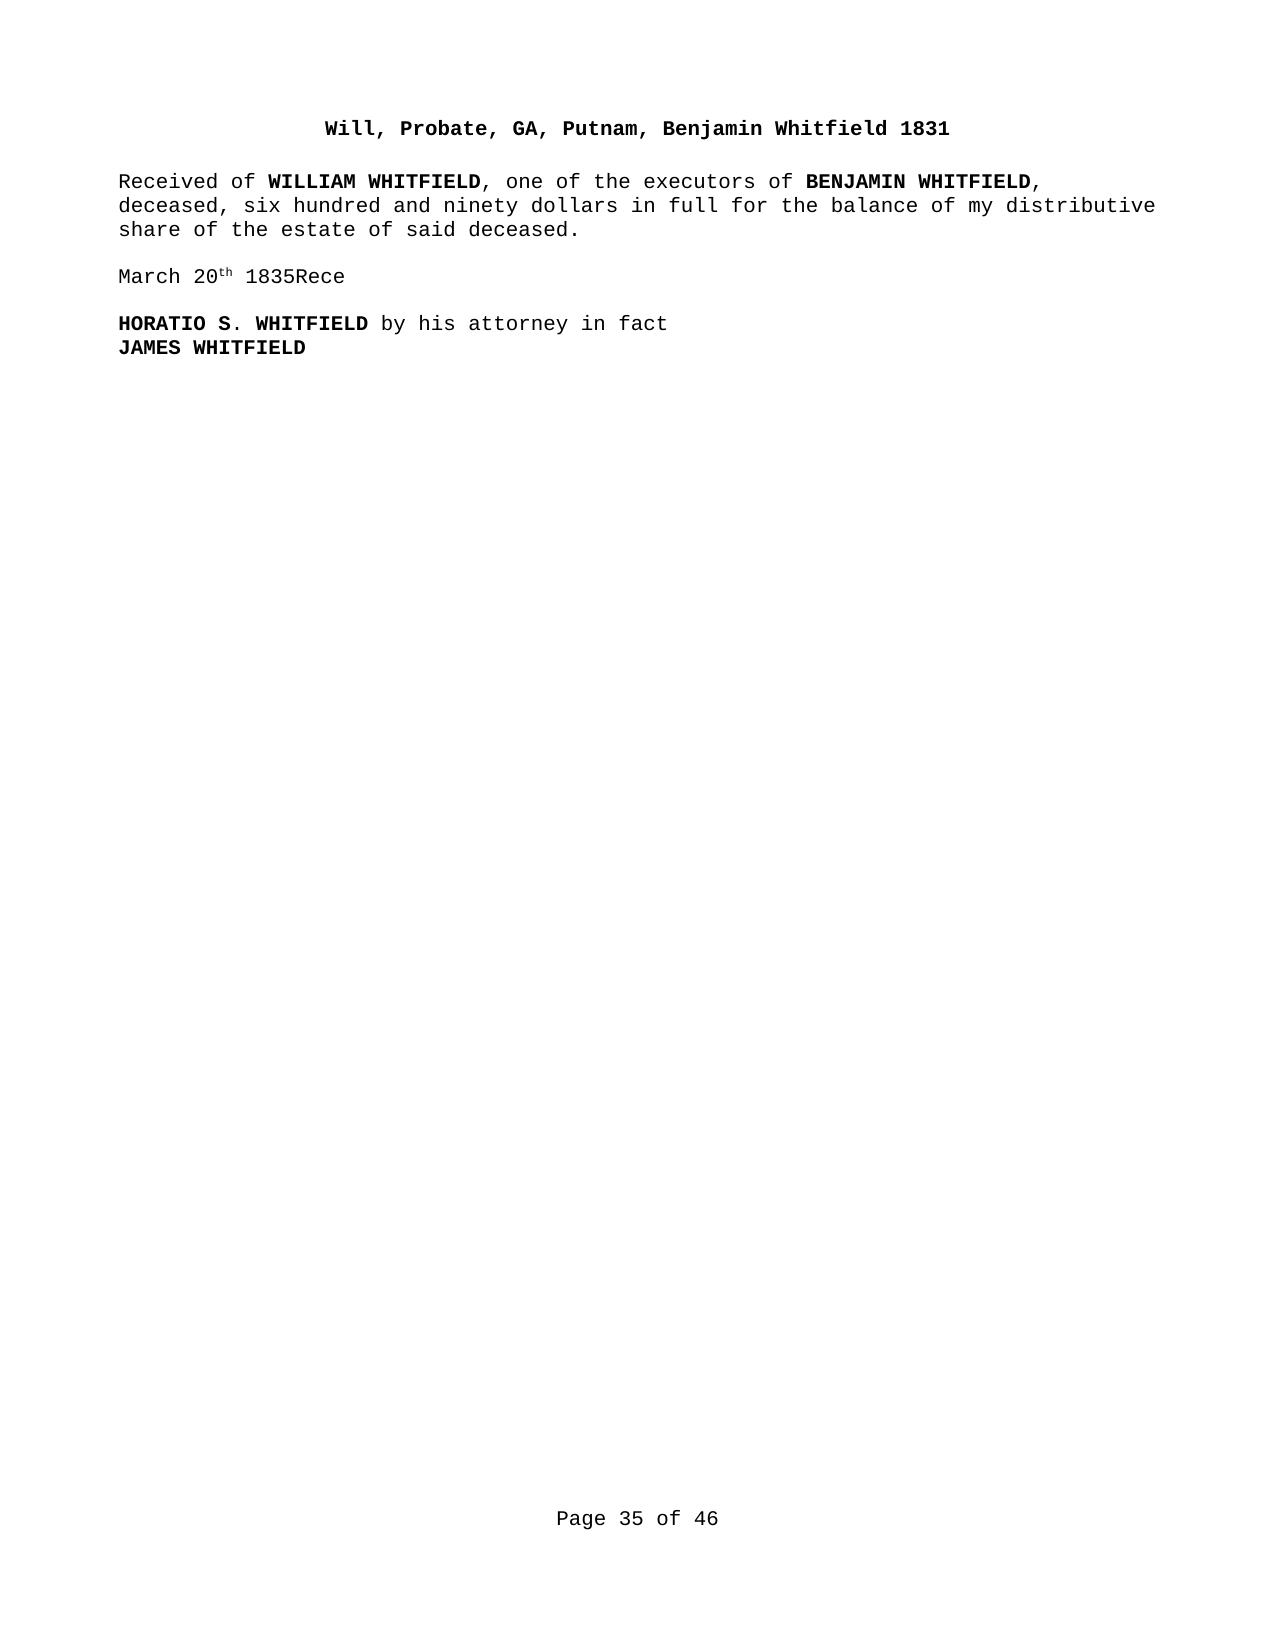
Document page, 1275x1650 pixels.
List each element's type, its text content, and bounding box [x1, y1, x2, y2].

text James Whitfield [118, 337, 1157, 360]
text Horatio S. Whitfield by his attorney in fact [118, 313, 1157, 337]
text March 20th 1835Rece [118, 266, 1157, 289]
text Received of William Whitfield, one of the executors of Benjamin Whitfield, deceased, six hundred and ninety dollars in full for the balance of my distributive share of the estate of said deceased. [118, 171, 1157, 242]
